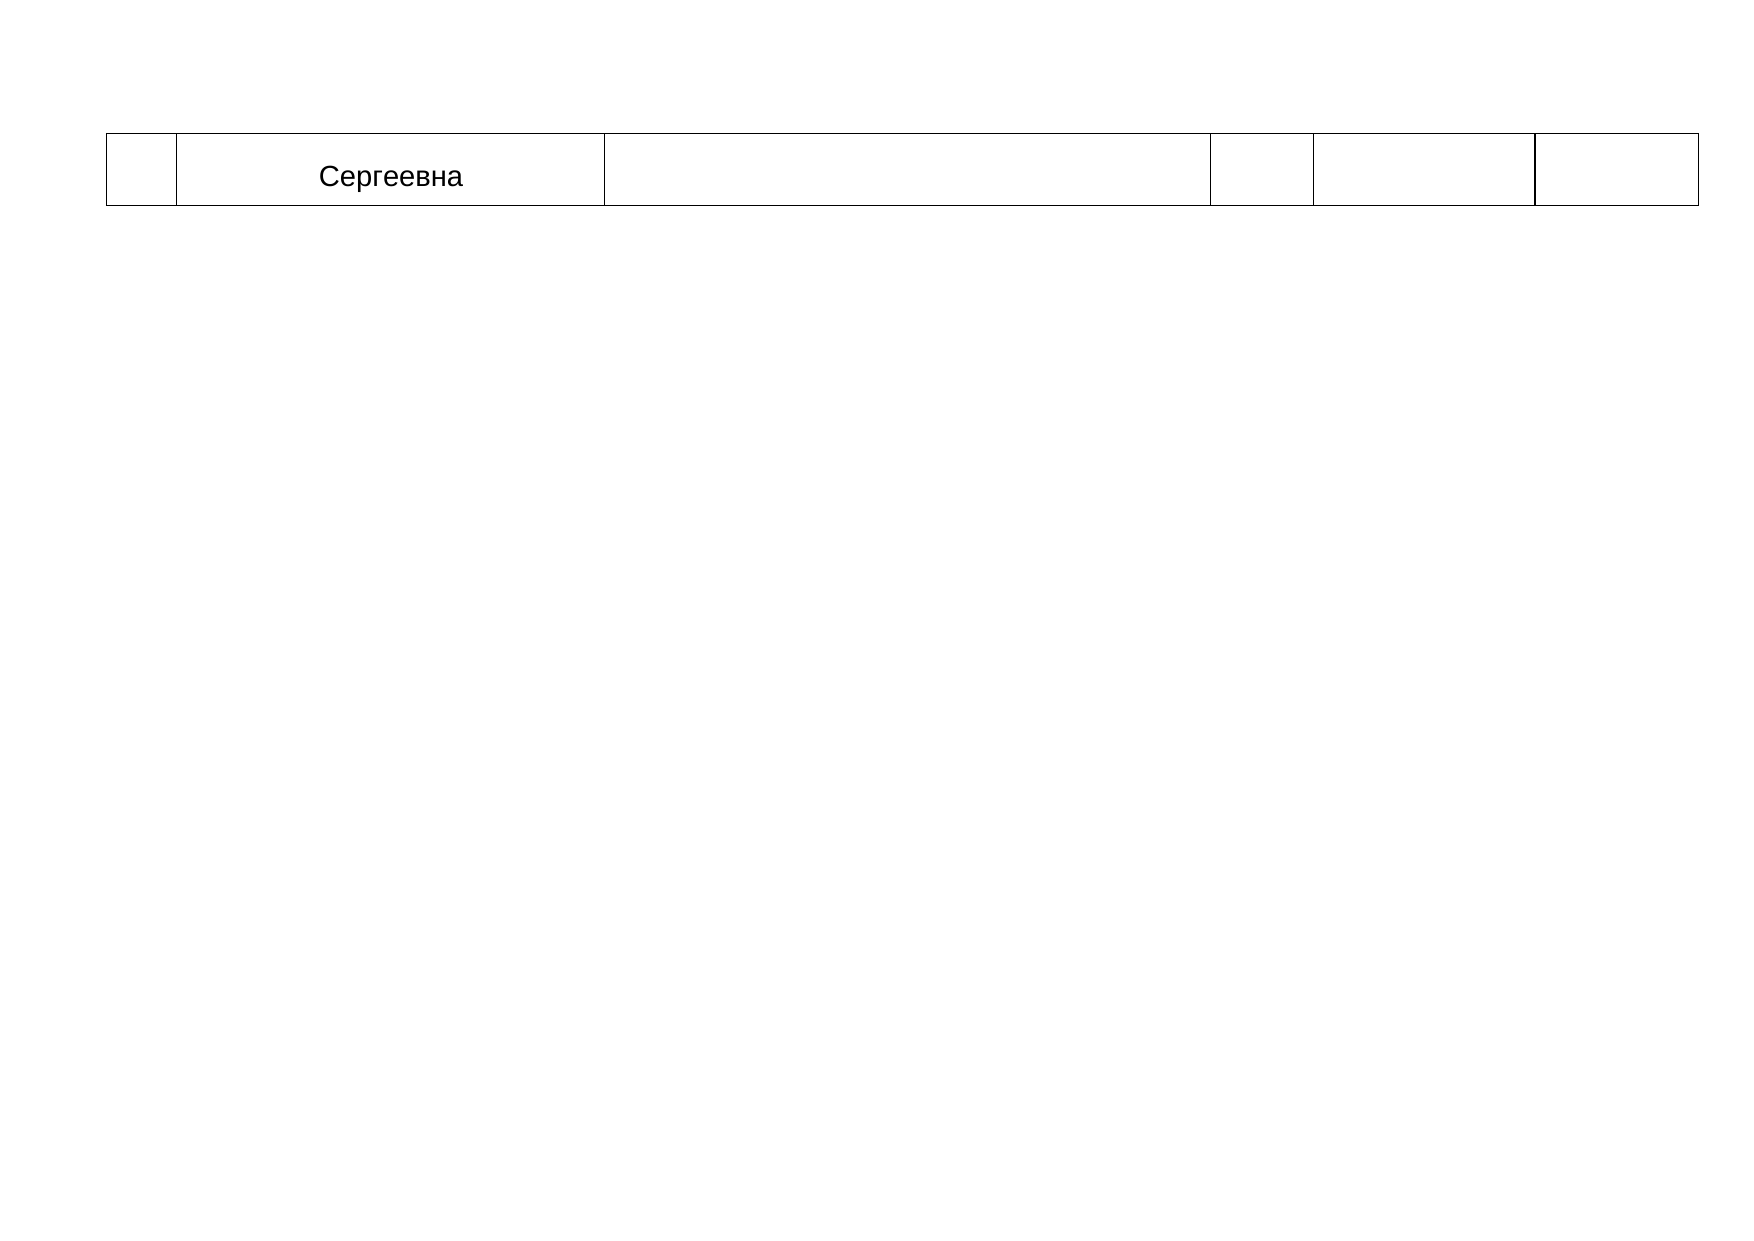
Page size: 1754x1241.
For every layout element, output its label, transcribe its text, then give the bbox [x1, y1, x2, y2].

table_cell Сергеевна [177, 134, 604, 205]
table_cell [1314, 134, 1534, 205]
table_cell [1211, 134, 1313, 205]
table_cell [107, 134, 176, 205]
table_cell [1536, 134, 1698, 205]
table_cell [605, 134, 1210, 205]
